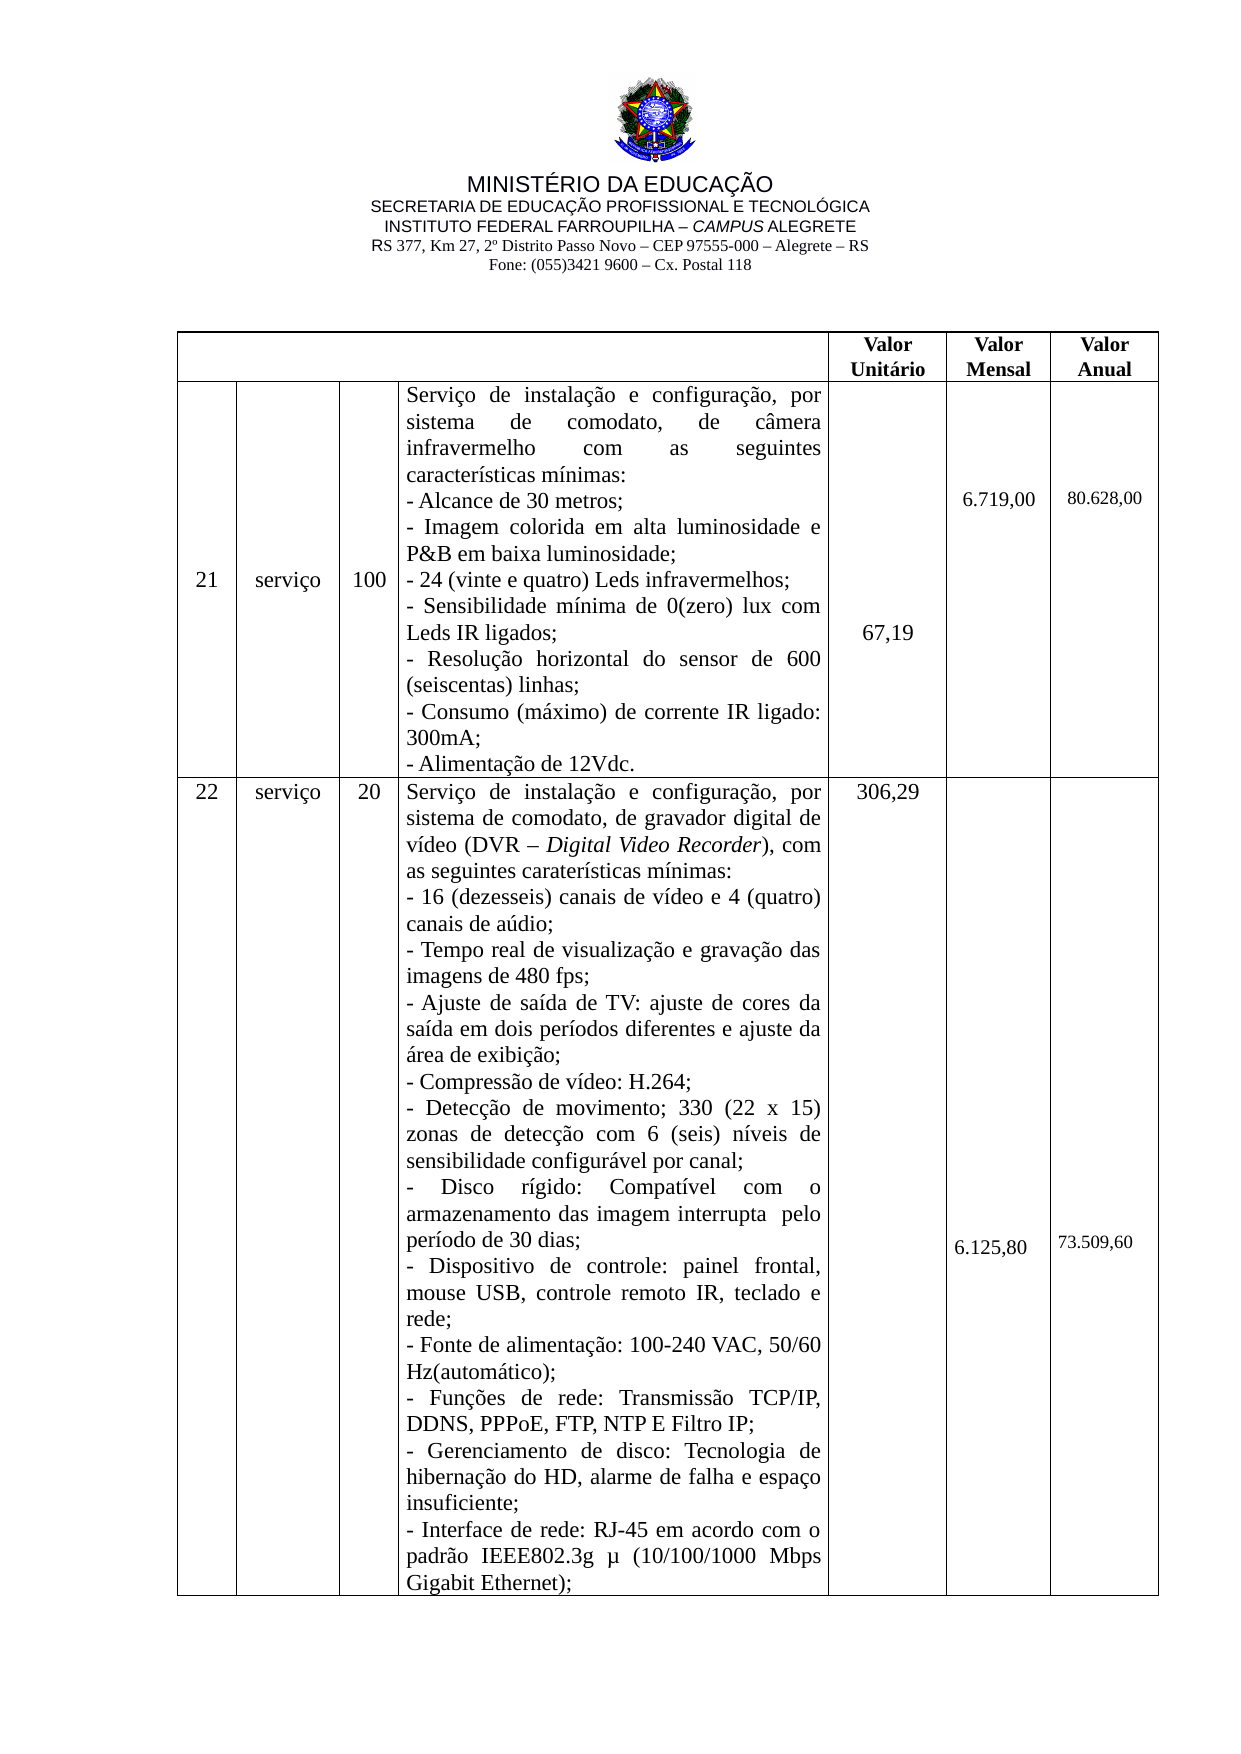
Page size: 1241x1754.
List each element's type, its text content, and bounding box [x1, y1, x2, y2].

table_cell 306,29 [829, 778, 946, 1595]
table_cell 67,19 [829, 382, 946, 777]
table_cell Serviço de instalação e configuração, por sistema de comodato, de gravador digital de vídeo (DVR – Digital Video Recorder), com as seguintes caraterísticas mínimas: - 16 (dezesseis) canais de vídeo e 4 (quatro) canais de aúdio; - Tempo real de visualização e gravação das imagens de 480 fps; - Ajuste de saída de TV: ajuste de cores da saída em dois períodos diferentes e ajuste da área de exibição; - Compressão de vídeo: H.264; - Detecção de movimento; 330 (22 x 15) zonas de detecção com 6 (seis) níveis de sensibilidade configurável por canal; - Disco rígido: Compatível com o armazenamento das imagem interrupta pelo período de 30 dias; - Dispositivo de controle: painel frontal, mouse USB, controle remoto IR, teclado e rede; - Fonte de alimentação: 100-240 VAC, 50/60 Hz(automático); - Funções de rede: Transmissão TCP/IP, DDNS, PPPoE, FTP, NTP E Filtro IP; - Gerenciamento de disco: Tecnologia de hibernação do HD, alarme de falha e espaço insuficiente; - Interface de rede: RJ-45 em acordo com o padrão IEEE802.3g µ (10/100/1000 Mbps Gigabit Ethernet); [399, 778, 828, 1595]
table_cell 6.125,80 [947, 778, 1050, 1595]
table_cell 22 [178, 778, 236, 1595]
table_cell 21 [178, 382, 236, 777]
table_cell [178, 333, 828, 381]
table_cell Serviço de instalação e configuração, por sistema de comodato, de câmera infravermelho com as seguintes características mínimas: - Alcance de 30 metros; - Imagem colorida em alta luminosidade e P&B em baixa luminosidade; - 24 (vinte e quatro) Leds infravermelhos; - Sensibilidade mínima de 0(zero) lux com Leds IR ligados; - Resolução horizontal do sensor de 600 (seiscentas) linhas; - Consumo (máximo) de corrente IR ligado: 300mA; - Alimentação de 12Vdc. [399, 382, 828, 777]
table_cell 20 [340, 778, 398, 1595]
picture [608, 71, 697, 163]
table_cell 6.719,00 [947, 382, 1050, 777]
table_cell Valor Anual [1051, 333, 1158, 381]
table_cell Valor Unitário [829, 333, 946, 381]
table_cell 100 [340, 382, 398, 777]
table_cell 73.509,60 [1051, 778, 1158, 1595]
table_cell serviço [237, 778, 339, 1595]
table_cell Valor Mensal [947, 333, 1050, 381]
table_cell 80.628,00 [1051, 382, 1158, 777]
table_cell serviço [237, 382, 339, 777]
